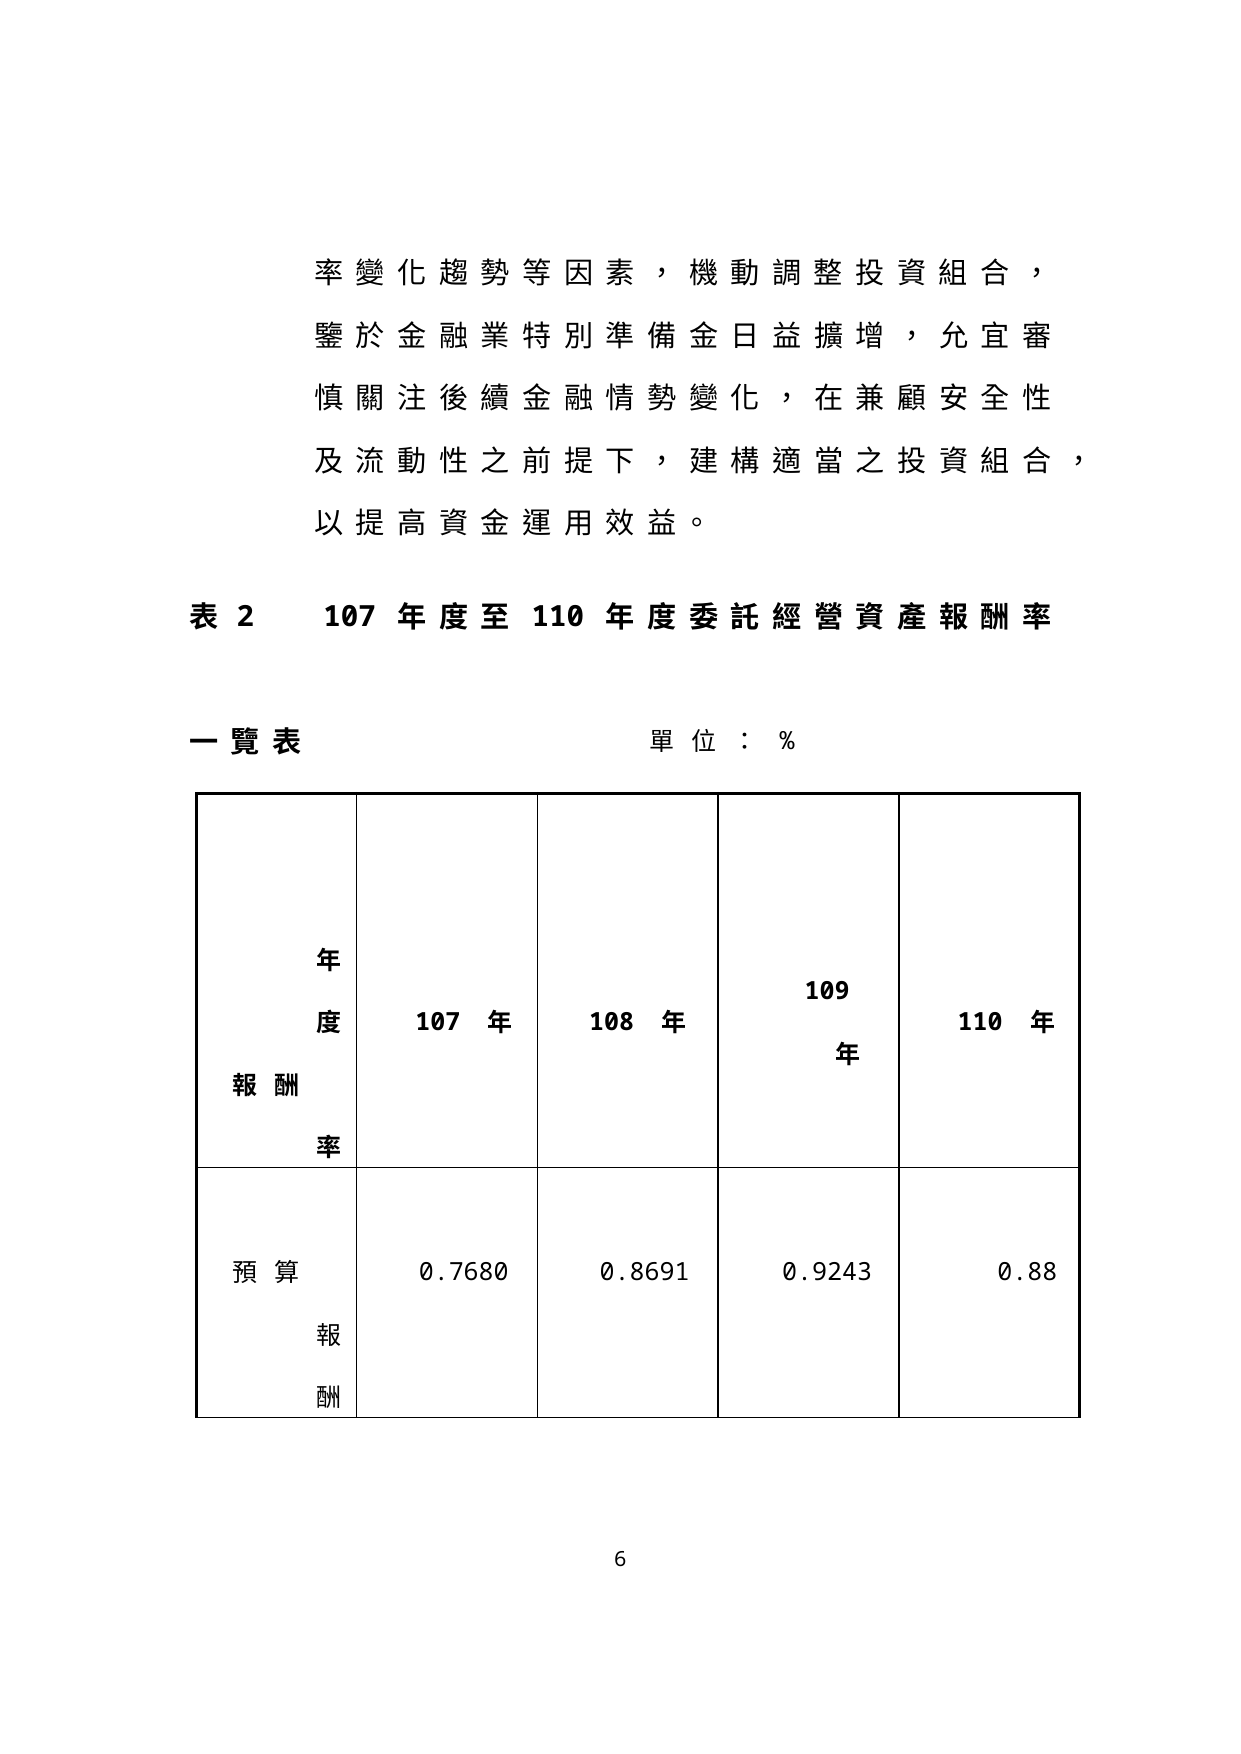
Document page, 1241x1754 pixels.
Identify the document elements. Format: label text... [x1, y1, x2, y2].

text 表2 107年度至110年度委託經營資產報酬率一覽表 單位：% [183, 542, 1087, 792]
text 檢視金融業特別準備金於107年度至110年度之實際報酬率，自108年度起呈逐年遞減趨勢，110年度實際報酬率除低於該年度預算報酬率0.04個百分點，亦較107年度實際報酬率減少0.3個百分點(詳表2)。據金管會提供資料，是項該準備金之運用首重安全性及流動性，以投資公債為主，惟為兼顧收益性，將在金融業特別準備金運用管理辦法第6條之運用範圍內，綜合評估總體經濟金融情勢、利率變化趨勢等因素，機動調整投資組合，鑒於金融業特別準備金日益擴增，允宜審慎關注後續金融情勢變化，在兼顧安全性及流動性之前提下，建構適當之投資組合，以提高資金運用效益。 [271, 229, 1058, 542]
table_cell 0.9243 [719, 1168, 898, 1417]
table_header 年度 報酬率 [198, 795, 356, 1167]
table_cell 預算報酬 [198, 1168, 356, 1417]
table_cell 0.8691 [538, 1168, 717, 1417]
table_header 108年 [538, 795, 717, 1167]
table_cell 0.7680 [357, 1168, 537, 1417]
table_header 107年 [357, 795, 537, 1167]
table_header 109年 [719, 795, 898, 1167]
table_header 110年 [900, 795, 1078, 1167]
table_cell 0.88 [900, 1168, 1078, 1417]
